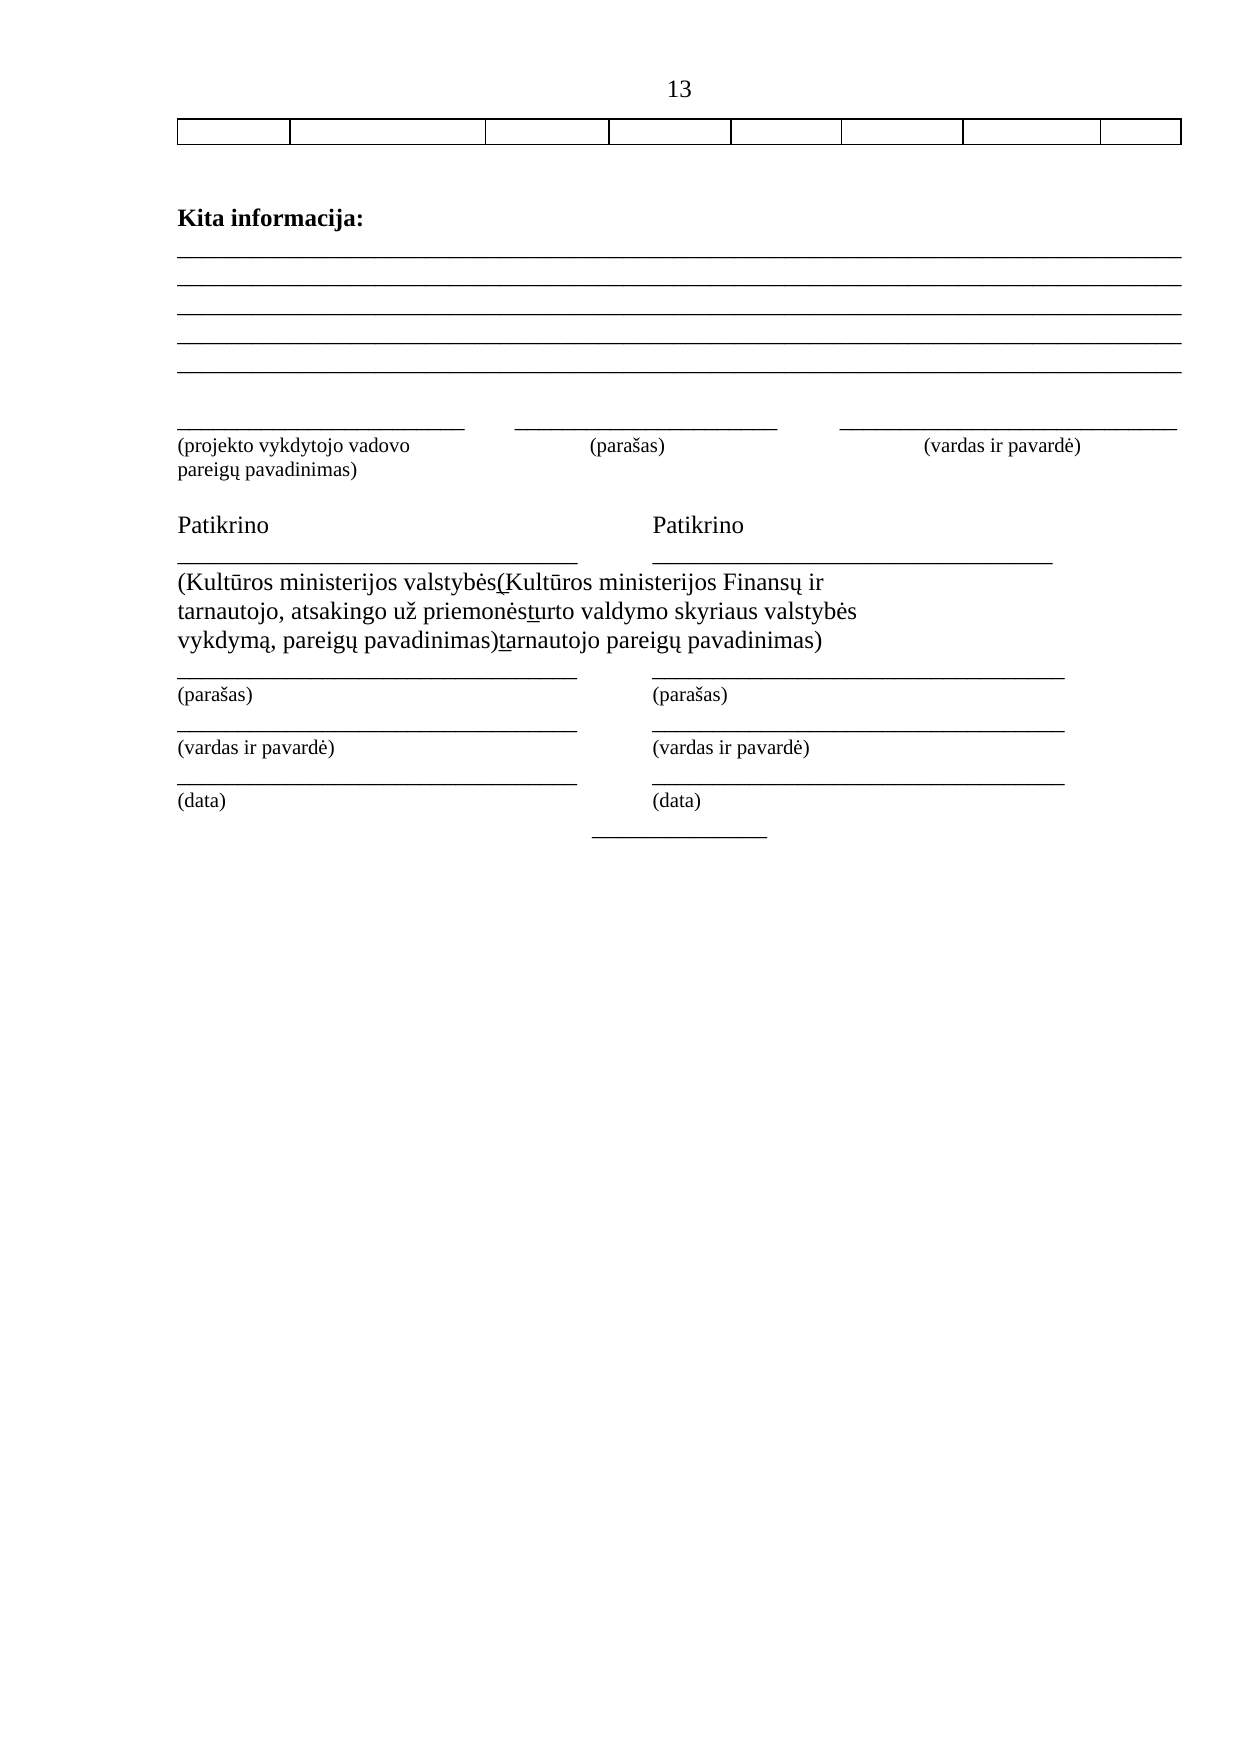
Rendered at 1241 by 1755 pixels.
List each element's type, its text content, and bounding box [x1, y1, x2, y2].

table_cell [486, 120, 608, 144]
text Patikrino Patikrino [177, 510, 1181, 538]
table_cell [964, 120, 1100, 144]
text pareigų pavadinimas) [177, 457, 1181, 481]
table_cell [291, 120, 485, 144]
text ______________ [177, 812, 1181, 841]
text tarnautojo, atsakingo už priemonės turto valdymo skyriaus valstybės [177, 596, 1181, 625]
text ________________________________ ________________________________ [177, 538, 1181, 567]
text (vardas ir pavardė) (vardas ir pavardė) [177, 735, 1181, 759]
text (parašas) (parašas) [177, 682, 1181, 706]
text (data) (data) [177, 788, 1181, 812]
text (Kultūros ministerijos valstybės (Kultūros ministerijos Finansų ir [177, 567, 1181, 596]
text (projekto vykdytojo vadovo (parašas) (vardas ir pavardė) [177, 433, 1181, 457]
table_cell [732, 120, 841, 144]
table_cell [842, 120, 962, 144]
text vykdymą, pareigų pavadinimas) tarnautojo pareigų pavadinimas) [177, 625, 1181, 653]
table_cell [610, 120, 730, 144]
text Kita informacija: [177, 203, 1181, 232]
table_cell [1101, 120, 1180, 144]
